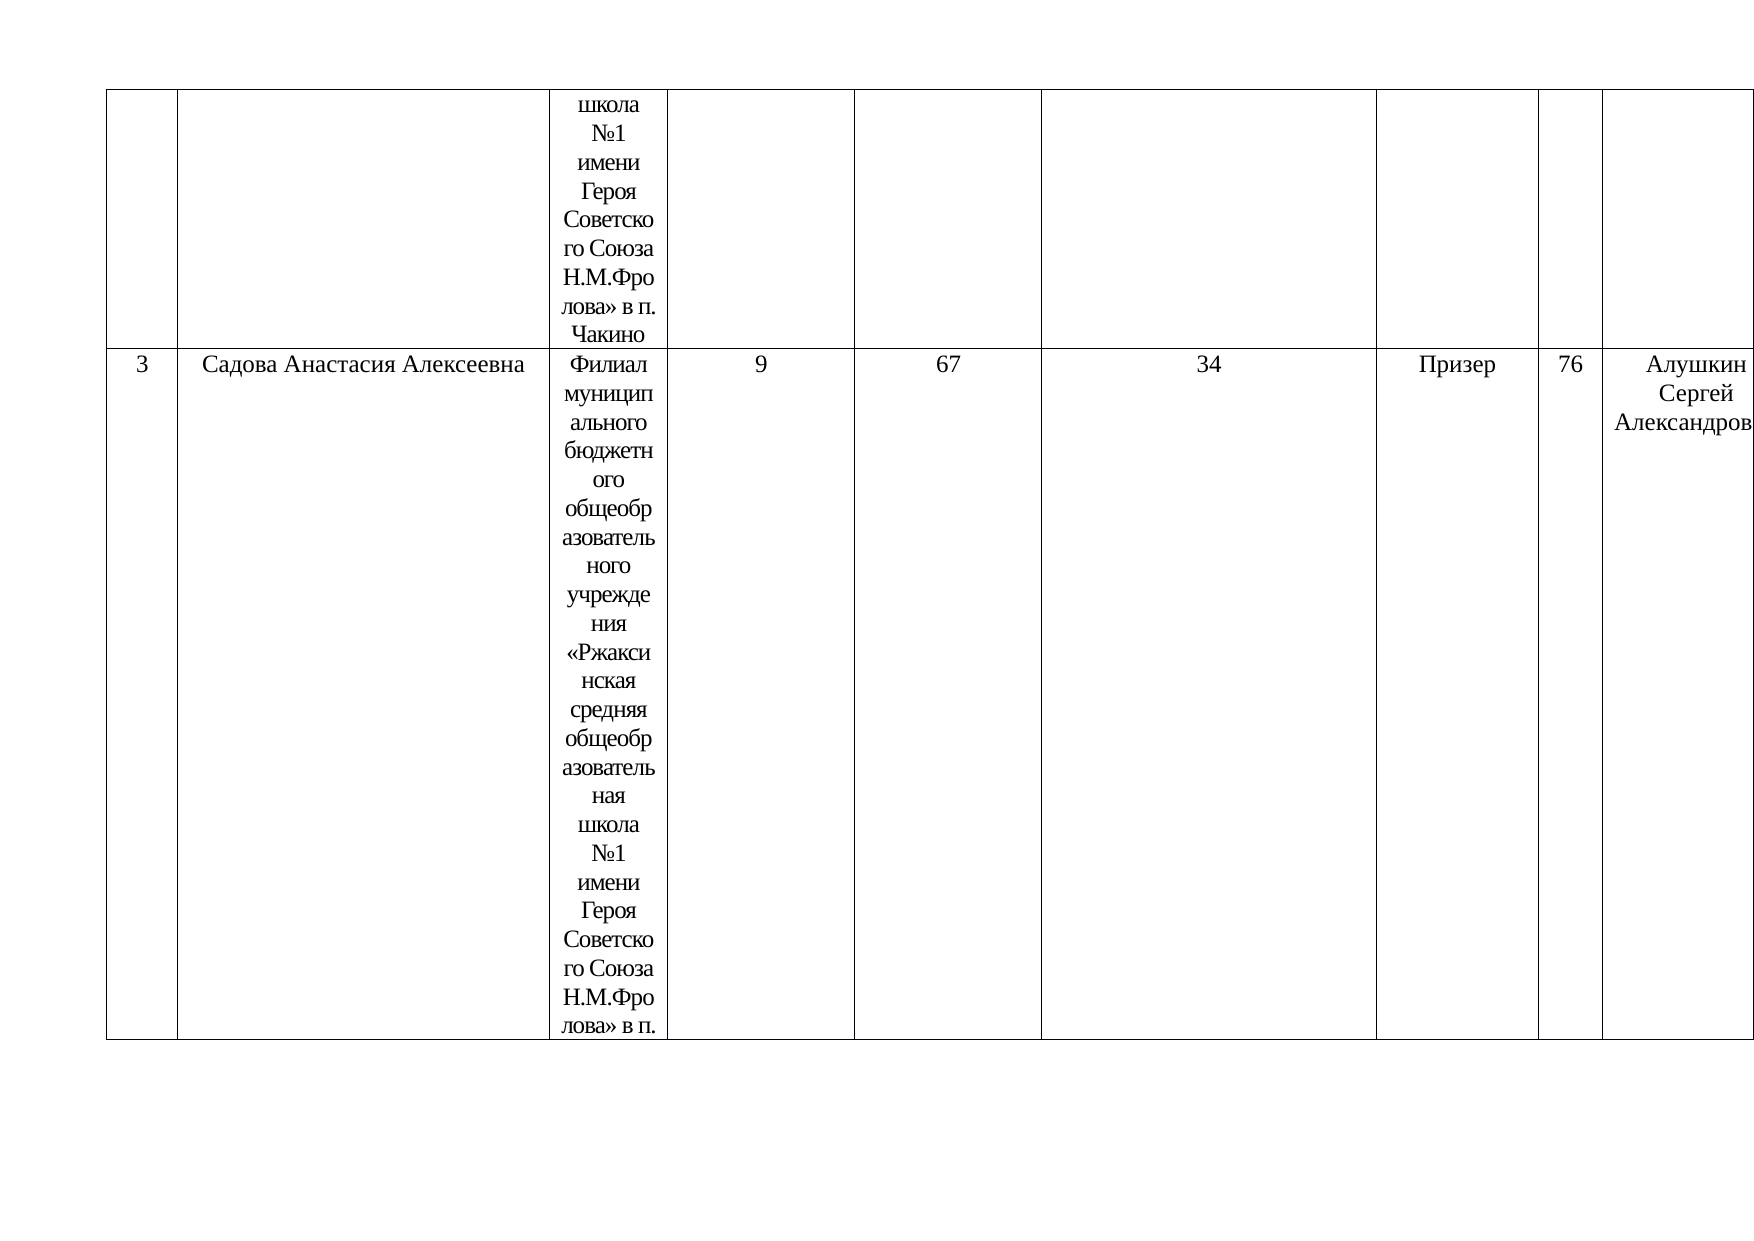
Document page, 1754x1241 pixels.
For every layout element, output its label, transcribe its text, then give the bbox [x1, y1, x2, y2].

table_cell 76 [1539, 349, 1602, 1039]
table_cell [1042, 90, 1376, 348]
table_cell 3 [107, 349, 177, 1039]
table_cell школа №1 имени Героя Советского Союза Н.М.Фролова» в п. Чакино [550, 90, 667, 348]
table_cell 9 [668, 349, 854, 1039]
table_cell 34 [1042, 349, 1376, 1039]
table_cell Алушкин Сергей Александрович [1603, 349, 1753, 1039]
table_cell [178, 90, 549, 348]
table_cell [107, 90, 177, 348]
table_cell Призер [1377, 349, 1538, 1039]
table_cell [855, 90, 1041, 348]
table_cell 67 [855, 349, 1041, 1039]
table_cell Садова Анастасия Алексеевна [178, 349, 549, 1039]
table_cell [668, 90, 854, 348]
table_cell Алушкин Сергей Александрович [1603, 90, 1753, 348]
table_cell [1539, 90, 1602, 348]
table_cell [1377, 90, 1538, 348]
table_cell Филиал муниципального бюджетного общеобразовательного учреждения «Ржаксинская средняя общеобразовательная школа №1 имени Героя Советского Союза Н.М.Фролова» в п. [550, 349, 667, 1039]
